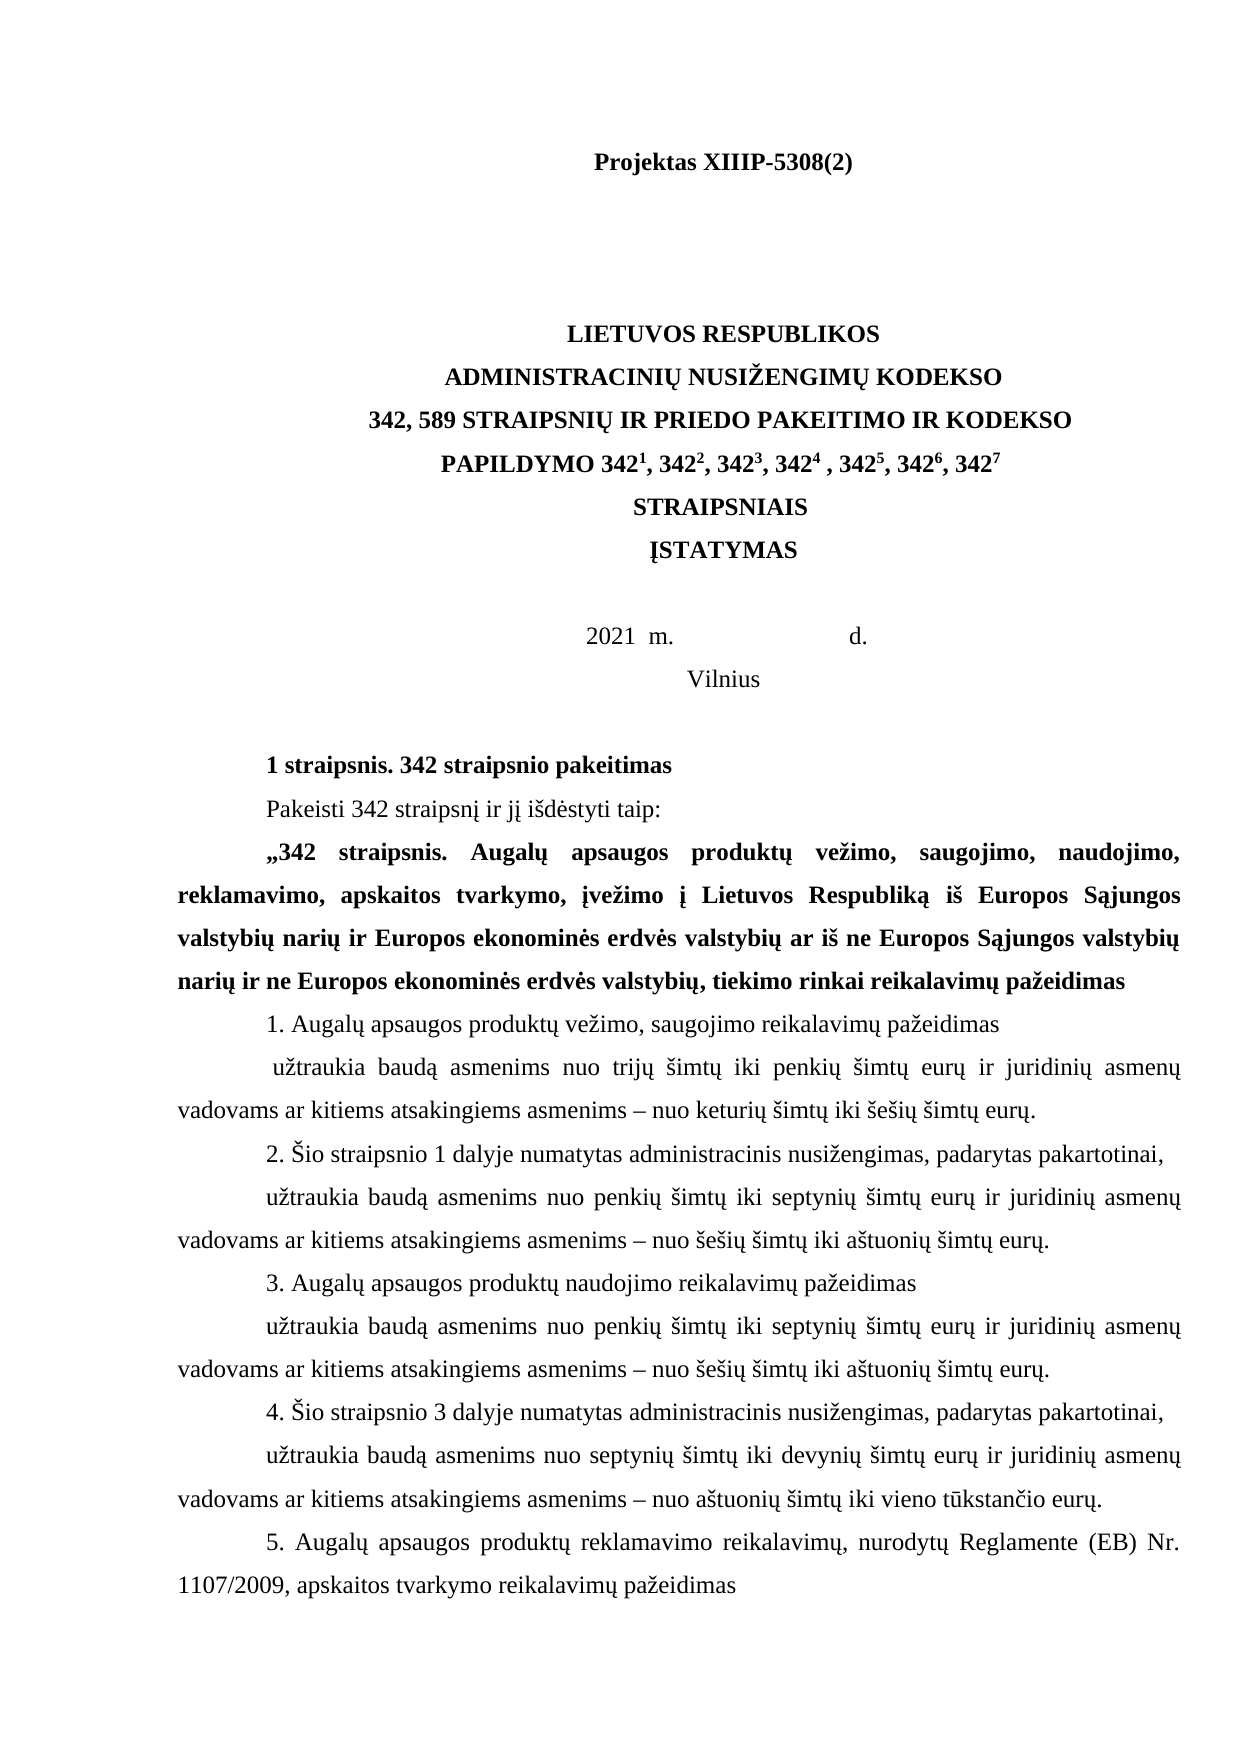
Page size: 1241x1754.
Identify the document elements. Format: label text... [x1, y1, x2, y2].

text Pakeisti 342 straipsnį ir jį išdėstyti taip: [177, 794, 1181, 822]
text „342 straipsnis. Augalų apsaugos produktų vežimo, saugojimo, naudojimo, reklamavimo, apskaitos tvarkymo, įvežimo į Lietuvos Respubliką iš Europos Sąjungos valstybių narių ir Europos ekonominės erdvės valstybių ar iš ne Europos Sąjungos valstybių narių ir ne Europos ekonominės erdvės valstybių, tiekimo rinkai reikalavimų pažeidimas [177, 837, 1181, 995]
text 1 straipsnis. 342 straipsnio pakeitimas [177, 751, 1181, 779]
text užtraukia baudą asmenims nuo penkių šimtų iki septynių šimtų eurų ir juridinių asmenų vadovams ar kitiems atsakingiems asmenims – nuo šešių šimtų iki aštuonių šimtų eurų. [177, 1311, 1181, 1383]
text STRAIPSNIAIS [177, 492, 1181, 521]
text Vilnius [177, 664, 1181, 693]
text 3. Augalų apsaugos produktų naudojimo reikalavimų pažeidimas [177, 1268, 1181, 1297]
text ĮSTATYMAS [177, 535, 1181, 564]
text užtraukia baudą asmenims nuo penkių šimtų iki septynių šimtų eurų ir juridinių asmenų vadovams ar kitiems atsakingiems asmenims – nuo šešių šimtų iki aštuonių šimtų eurų. [177, 1182, 1181, 1254]
text 342, 589 STRAIPSNIŲ IR PRIEDO PAKEITIMO IR KODEKSO [177, 406, 1181, 434]
text PAPILDYMO 3421, 3422, 3423, 3424 , 3425, 3426, 3427 [177, 449, 1181, 477]
text 1. Augalų apsaugos produktų vežimo, saugojimo reikalavimų pažeidimas [177, 1009, 1181, 1038]
text 2. Šio straipsnio 1 dalyje numatytas administracinis nusižengimas, padarytas pakartotinai, [177, 1139, 1181, 1167]
text 4. Šio straipsnio 3 dalyje numatytas administracinis nusižengimas, padarytas pakartotinai, [177, 1397, 1181, 1426]
text 2021 m. d. [177, 621, 1181, 650]
text užtraukia baudą asmenims nuo septynių šimtų iki devynių šimtų eurų ir juridinių asmenų vadovams ar kitiems atsakingiems asmenims – nuo aštuonių šimtų iki vieno tūkstančio eurų. [177, 1441, 1181, 1512]
text ADMINISTRACINIŲ NUSIŽENGIMŲ KODEKSO [177, 362, 1181, 391]
text užtraukia baudą asmenims nuo trijų šimtų iki penkių šimtų eurų ir juridinių asmenų vadovams ar kitiems atsakingiems asmenims – nuo keturių šimtų iki šešių šimtų eurų. [177, 1052, 1181, 1124]
text Projektas XIIIP-5308(2) [177, 147, 1181, 176]
text LIETUVOS RESPUBLIKOS [177, 319, 1181, 348]
text 5. Augalų apsaugos produktų reklamavimo reikalavimų, nurodytų Reglamente (EB) Nr. 1107/2009, apskaitos tvarkymo reikalavimų pažeidimas [177, 1527, 1181, 1599]
